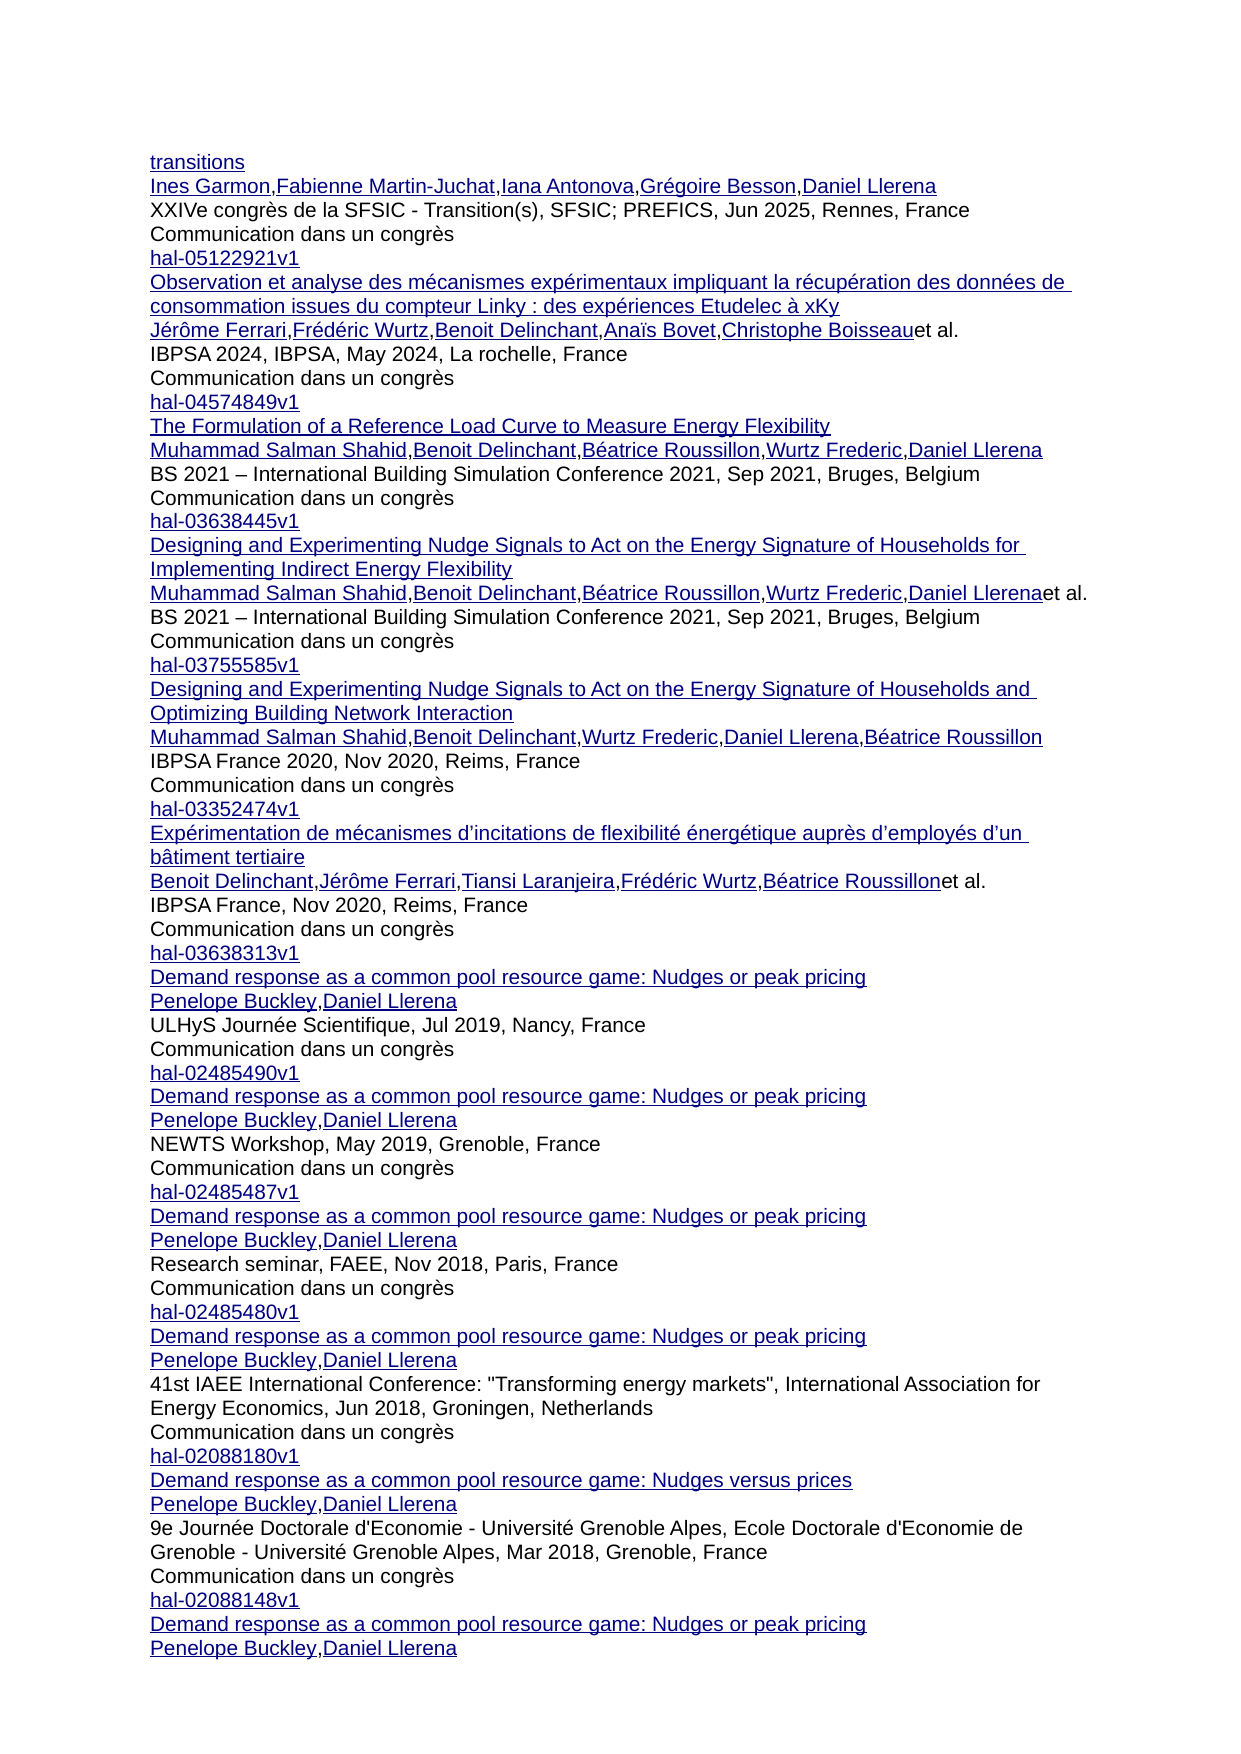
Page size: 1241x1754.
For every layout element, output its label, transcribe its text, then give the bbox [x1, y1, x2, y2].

table_cell Demand response as a common pool resource game: Nudges or peak pricing Penelope Buckley,Daniel Llerena 41st IAEE International Conference: "Transforming energy markets", International Association for Energy Economics, Jun 2018, Groningen, Netherlands Communication dans un congrès hal-02088180v1 [150, 1324, 1090, 1468]
table_cell Demand response as a common pool resource game: Nudges versus prices Penelope Buckley,Daniel Llerena 9e Journée Doctorale d'Economie - Université Grenoble Alpes, Ecole Doctorale d'Economie de Grenoble - Université Grenoble Alpes, Mar 2018, Grenoble, France Communication dans un congrès hal-02088148v1 [150, 1468, 1090, 1611]
table_cell Designing and Experimenting Nudge Signals to Act on the Energy Signature of Households and Optimizing Building Network Interaction Muhammad Salman Shahid,Benoit Delinchant,Wurtz Frederic,Daniel Llerena,Béatrice Roussillon IBPSA France 2020, Nov 2020, Reims, France Communication dans un congrès hal-03352474v1 [150, 677, 1090, 821]
table_header transitions Ines Garmon,Fabienne Martin-Juchat,Iana Antonova,Grégoire Besson,Daniel Llerena XXIVe congrès de la SFSIC - Transition(s), SFSIC; PREFICS, Jun 2025, Rennes, France Communication dans un congrès hal-05122921v1 [150, 150, 1090, 270]
table_cell Designing and Experimenting Nudge Signals to Act on the Energy Signature of Households for Implementing Indirect Energy Flexibility Muhammad Salman Shahid,Benoit Delinchant,Béatrice Roussillon,Wurtz Frederic,Daniel Llerenaet al. BS 2021 – International Building Simulation Conference 2021, Sep 2021, Bruges, Belgium Communication dans un congrès hal-03755585v1 [150, 533, 1090, 677]
table_cell Observation et analyse des mécanismes expérimentaux impliquant la récupération des données de consommation issues du compteur Linky : des expériences Etudelec à xKy Jérôme Ferrari,Frédéric Wurtz,Benoit Delinchant,Anaïs Bovet,Christophe Boisseauet al. IBPSA 2024, IBPSA, May 2024, La rochelle, France Communication dans un congrès hal-04574849v1 [150, 270, 1090, 413]
table_cell Demand response as a common pool resource game: Nudges or peak pricing Penelope Buckley,Daniel Llerena ULHyS Journée Scientifique, Jul 2019, Nancy, France Communication dans un congrès hal-02485490v1 [150, 965, 1090, 1084]
table_cell Demand response as a common pool resource game: Nudges or peak pricing Penelope Buckley,Daniel Llerena [150, 1611, 1090, 1659]
table_cell Expérimentation de mécanismes d’incitations de flexibilité énergétique auprès d’employés d’un bâtiment tertiaire Benoit Delinchant,Jérôme Ferrari,Tiansi Laranjeira,Frédéric Wurtz,Béatrice Roussillonet al. IBPSA France, Nov 2020, Reims, France Communication dans un congrès hal-03638313v1 [150, 821, 1090, 964]
table_cell The Formulation of a Reference Load Curve to Measure Energy Flexibility Muhammad Salman Shahid,Benoit Delinchant,Béatrice Roussillon,Wurtz Frederic,Daniel Llerena BS 2021 – International Building Simulation Conference 2021, Sep 2021, Bruges, Belgium Communication dans un congrès hal-03638445v1 [150, 414, 1090, 533]
table_cell Demand response as a common pool resource game: Nudges or peak pricing Penelope Buckley,Daniel Llerena Research seminar, FAEE, Nov 2018, Paris, France Communication dans un congrès hal-02485480v1 [150, 1204, 1090, 1324]
table_cell Demand response as a common pool resource game: Nudges or peak pricing Penelope Buckley,Daniel Llerena NEWTS Workshop, May 2019, Grenoble, France Communication dans un congrès hal-02485487v1 [150, 1084, 1090, 1204]
